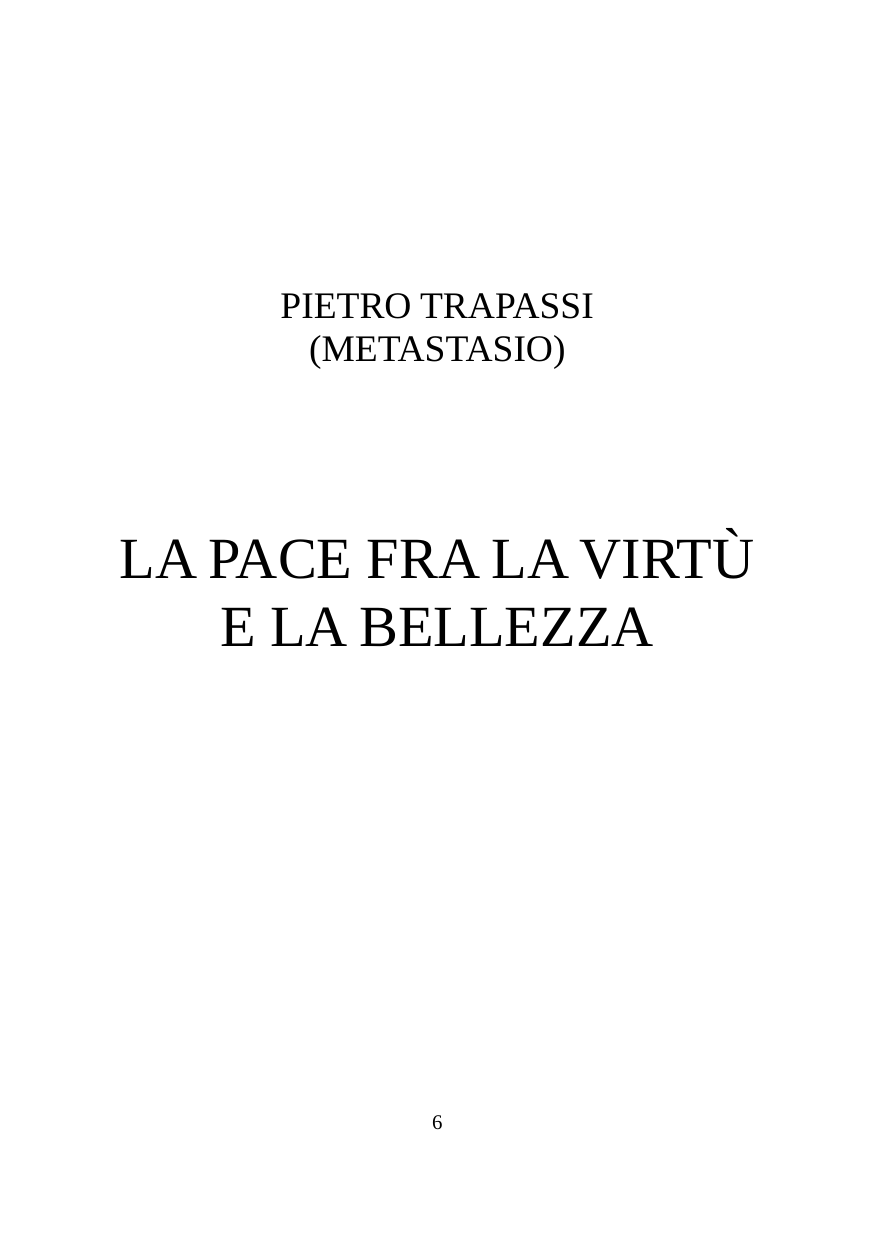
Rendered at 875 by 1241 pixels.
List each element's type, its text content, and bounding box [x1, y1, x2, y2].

subtitle LA PACE FRA LA VIRTÙ E LA BELLEZZA [106, 524, 768, 659]
text PIETRO TRAPASSI (METASTASIO) [106, 283, 768, 369]
